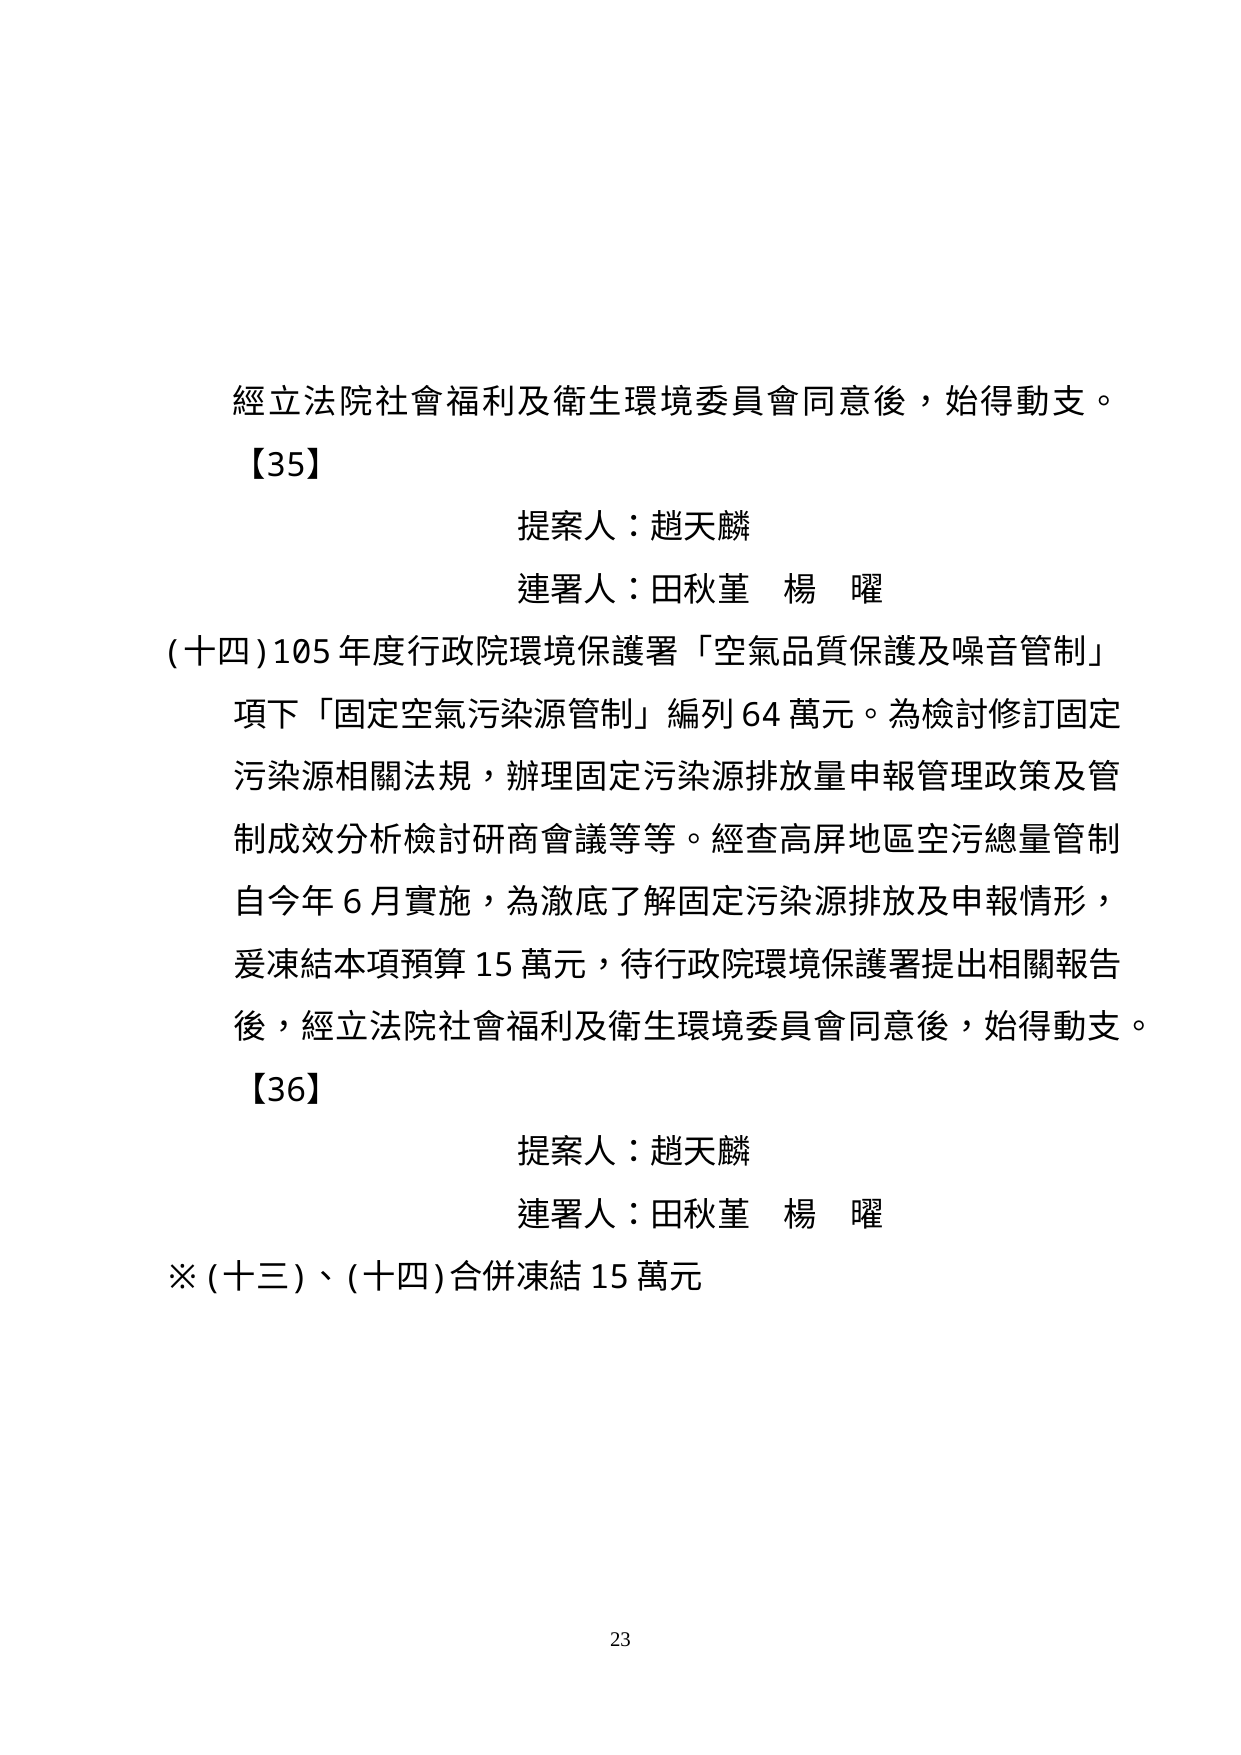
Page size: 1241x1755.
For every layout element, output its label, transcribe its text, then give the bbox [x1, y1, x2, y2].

text 提案人：趙天麟 [118, 1108, 1122, 1170]
text 提案人：趙天麟 [118, 483, 1122, 545]
text 「室內空氣品質管理法」在100年11月正式公告後，行政院環境保護署耗費一年補修訂相關子法，又於101年11月23日公告實施後進行半年緩衝期，當時趙委員天麟即召開記者會指出配套不足；而在102年4月份到期後又再拖延，遲至103年7月管制場所才啟動列管、104年6月底才設立專責人員，接下來又到等到年底才會訂定明確的室內空氣品質維護管理計畫，行政院環境保護署計畫時程一拖再拖，始終無法有效維護國人的呼吸健康。又針對室內空氣品質最重要的風管清潔卻未列入考核項目中，致使髒空氣一再排出。爰此，凍結本項預算15萬元，待行政院環境保護署提出室內空氣品質管理法第二波管制場域計畫及風管清潔改善措施後，經立法院社會福利及衛生環境委員會同意後，始得動支。【35】 [232, 358, 1122, 483]
text 連署人：田秋堇 楊 曜 [118, 1170, 1122, 1233]
text (十四)105年度行政院環境保護署「空氣品質保護及噪音管制」項下「固定空氣污染源管制」編列64萬元。為檢討修訂固定污染源相關法規，辦理固定污染源排放量申報管理政策及管制成效分析檢討研商會議等等。經查高屏地區空污總量管制自今年6月實施，為澈底了解固定污染源排放及申報情形，爰凍結本項預算15萬元，待行政院環境保護署提出相關報告後，經立法院社會福利及衛生環境委員會同意後，始得動支。【36】 [162, 608, 1122, 1108]
text ※(十三)、(十四)合併凍結15萬元 [162, 1233, 1122, 1295]
text 連署人：田秋堇 楊 曜 [118, 545, 1122, 608]
